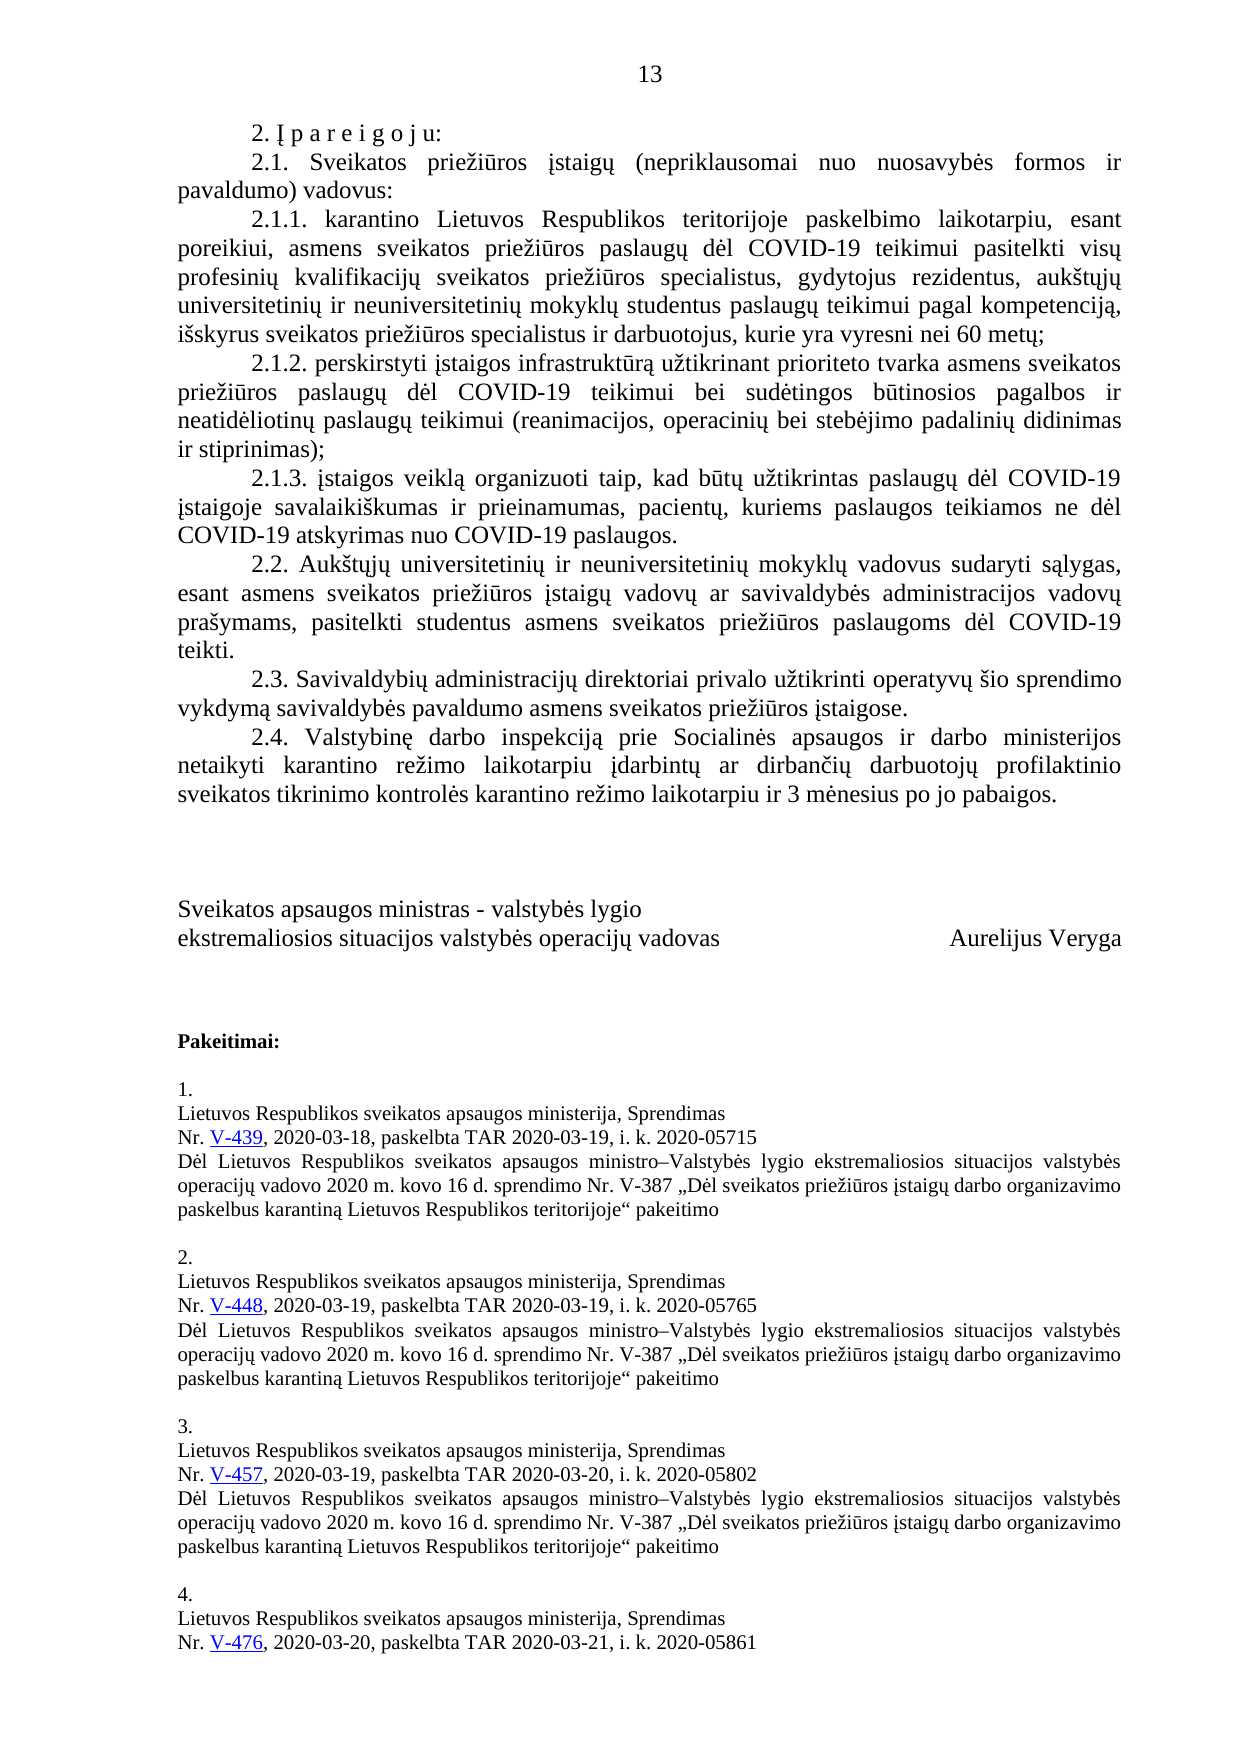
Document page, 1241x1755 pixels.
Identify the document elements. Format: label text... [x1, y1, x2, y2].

text Dėl Lietuvos Respublikos sveikatos apsaugos ministro–Valstybės lygio ekstremaliosios situacijos valstybės operacijų vadovo 2020 m. kovo 16 d. sprendimo Nr. V-387 „Dėl sveikatos priežiūros įstaigų darbo organizavimo paskelbus karantiną Lietuvos Respublikos teritorijoje“ pakeitimo [177, 1149, 1122, 1221]
text 4. [177, 1582, 1122, 1606]
text 2.1.2. perskirstyti įstaigos infrastruktūrą užtikrinant prioriteto tvarka asmens sveikatos priežiūros paslaugų dėl COVID-19 teikimui bei sudėtingos būtinosios pagalbos ir neatidėliotinų paslaugų teikimui (reanimacijos, operacinių bei stebėjimo padalinių didinimas ir stiprinimas); [177, 348, 1122, 463]
text 2.1. Sveikatos priežiūros įstaigų (nepriklausomai nuo nuosavybės formos ir pavaldumo) vadovus: [177, 147, 1122, 204]
text 2.4. Valstybinę darbo inspekciją prie Socialinės apsaugos ir darbo ministerijos netaikyti karantino režimo laikotarpiu įdarbintų ar dirbančių darbuotojų profilaktinio sveikatos tikrinimo kontrolės karantino režimo laikotarpiu ir 3 mėnesius po jo pabaigos. [177, 722, 1122, 808]
text Lietuvos Respublikos sveikatos apsaugos ministerija, Sprendimas [177, 1269, 1122, 1293]
text Nr. V-439, 2020-03-18, paskelbta TAR 2020-03-19, i. k. 2020-05715 [177, 1125, 1122, 1149]
text 2.1.1. karantino Lietuvos Respublikos teritorijoje paskelbimo laikotarpiu, esant poreikiui, asmens sveikatos priežiūros paslaugų dėl COVID-19 teikimui pasitelkti visų profesinių kvalifikacijų sveikatos priežiūros specialistus, gydytojus rezidentus, aukštųjų universitetinių ir neuniversitetinių mokyklų studentus paslaugų teikimui pagal kompetenciją, išskyrus sveikatos priežiūros specialistus ir darbuotojus, kurie yra vyresni nei 60 metų; [177, 204, 1122, 348]
text Nr. V-476, 2020-03-20, paskelbta TAR 2020-03-21, i. k. 2020-05861 [177, 1630, 1122, 1654]
text 2.1.3. įstaigos veiklą organizuoti taip, kad būtų užtikrintas paslaugų dėl COVID-19 įstaigoje savalaikiškumas ir prieinamumas, pacientų, kuriems paslaugos teikiamos ne dėl COVID-19 atskyrimas nuo COVID-19 paslaugos. [177, 463, 1122, 549]
text 3. [177, 1414, 1122, 1438]
text Dėl Lietuvos Respublikos sveikatos apsaugos ministro–Valstybės lygio ekstremaliosios situacijos valstybės operacijų vadovo 2020 m. kovo 16 d. sprendimo Nr. V-387 „Dėl sveikatos priežiūros įstaigų darbo organizavimo paskelbus karantiną Lietuvos Respublikos teritorijoje“ pakeitimo [177, 1486, 1122, 1558]
text 1. [177, 1077, 1122, 1101]
text Pakeitimai: [177, 1029, 1122, 1053]
text 2.2. Aukštųjų universitetinių ir neuniversitetinių mokyklų vadovus sudaryti sąlygas, esant asmens sveikatos priežiūros įstaigų vadovų ar savivaldybės administracijos vadovų prašymams, pasitelkti studentus asmens sveikatos priežiūros paslaugoms dėl COVID-19 teikti. [177, 549, 1122, 664]
text Lietuvos Respublikos sveikatos apsaugos ministerija, Sprendimas [177, 1101, 1122, 1125]
text Lietuvos Respublikos sveikatos apsaugos ministerija, Sprendimas [177, 1606, 1122, 1630]
text Nr. V-448, 2020-03-19, paskelbta TAR 2020-03-19, i. k. 2020-05765 [177, 1293, 1122, 1317]
text Nr. V-457, 2020-03-19, paskelbta TAR 2020-03-20, i. k. 2020-05802 [177, 1462, 1122, 1486]
text Sveikatos apsaugos ministras - valstybės lygio [177, 894, 1122, 923]
text 2. Į p a r e i g o j u: [177, 118, 1122, 147]
text 2. [177, 1245, 1122, 1269]
text Dėl Lietuvos Respublikos sveikatos apsaugos ministro–Valstybės lygio ekstremaliosios situacijos valstybės operacijų vadovo 2020 m. kovo 16 d. sprendimo Nr. V-387 „Dėl sveikatos priežiūros įstaigų darbo organizavimo paskelbus karantiną Lietuvos Respublikos teritorijoje“ pakeitimo [177, 1317, 1122, 1390]
text Lietuvos Respublikos sveikatos apsaugos ministerija, Sprendimas [177, 1438, 1122, 1462]
text ekstremaliosios situacijos valstybės operacijų vadovas Aurelijus Veryga [177, 923, 1122, 952]
text 2.3. Savivaldybių administracijų direktoriai privalo užtikrinti operatyvų šio sprendimo vykdymą savivaldybės pavaldumo asmens sveikatos priežiūros įstaigose. [177, 664, 1122, 722]
